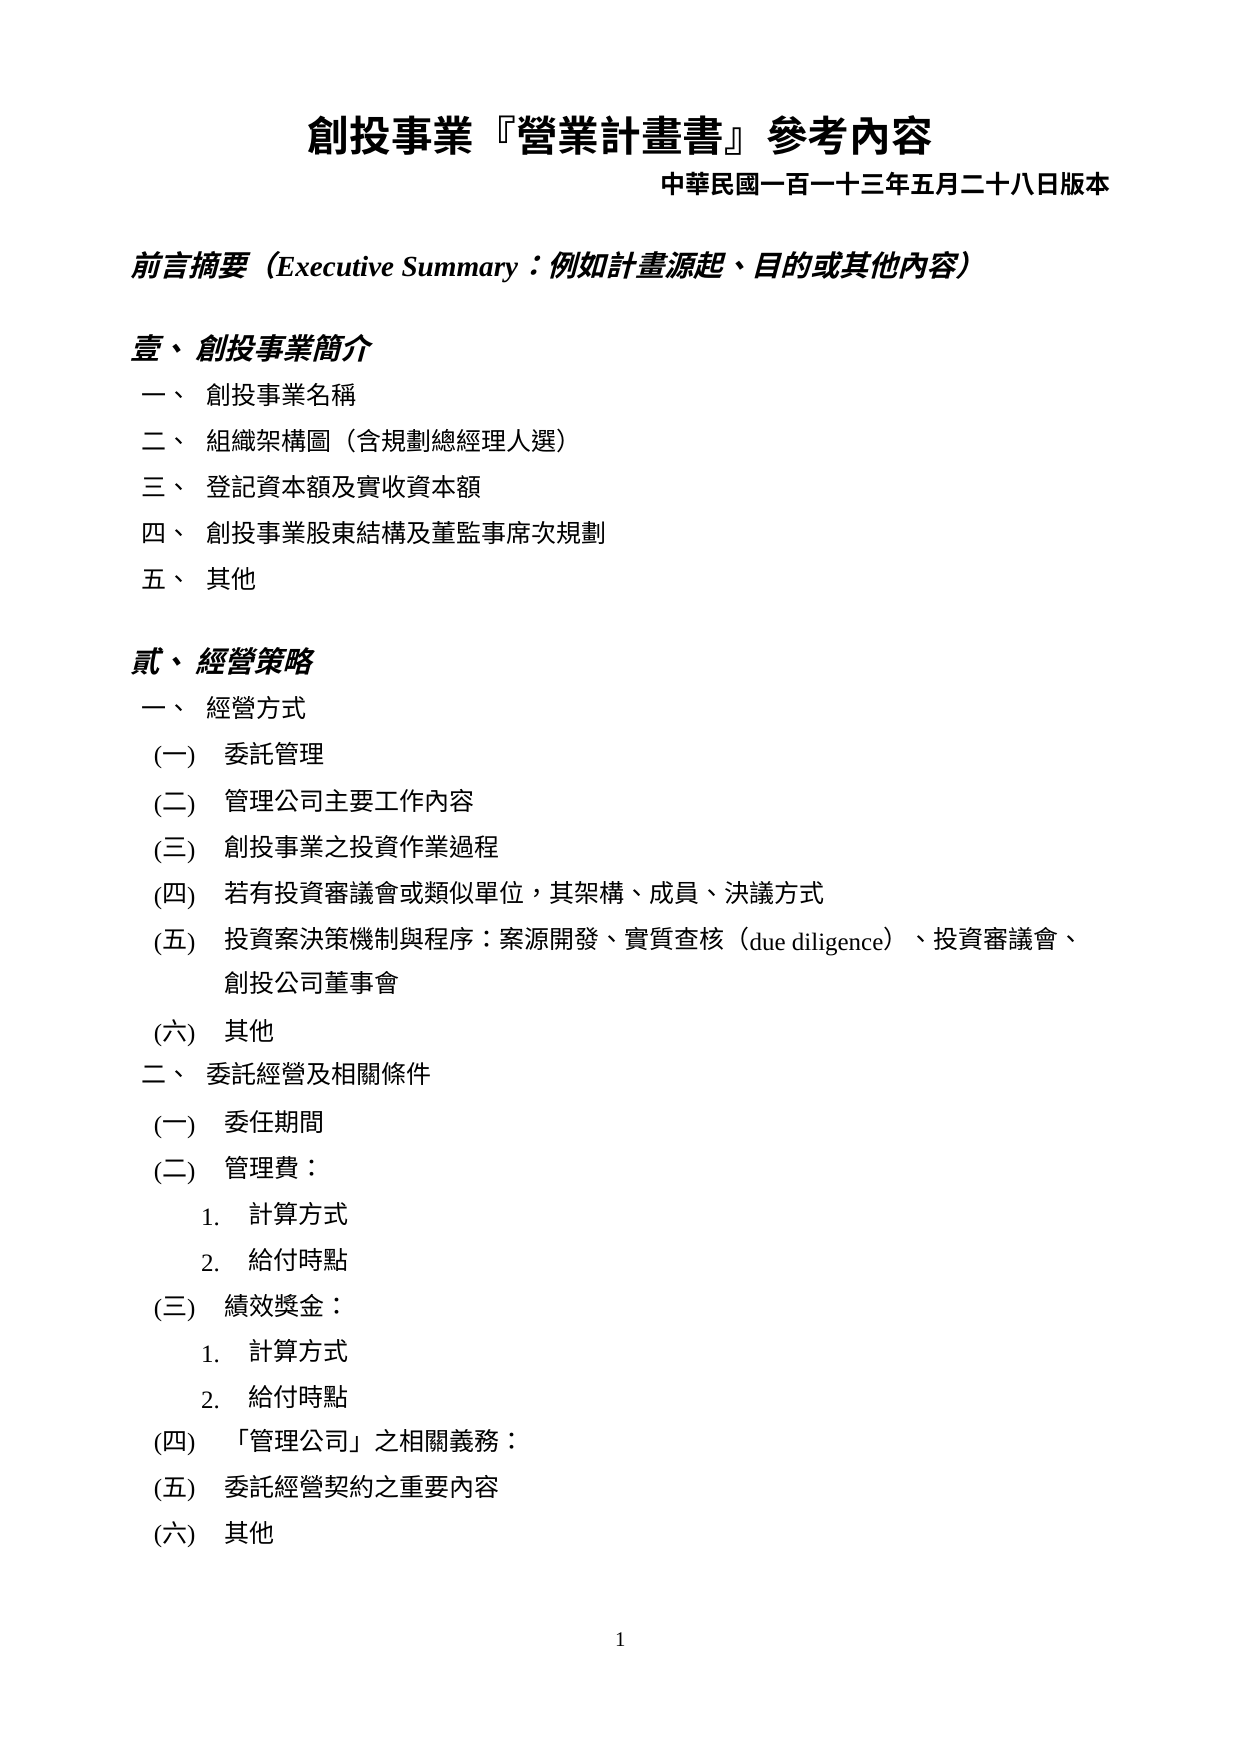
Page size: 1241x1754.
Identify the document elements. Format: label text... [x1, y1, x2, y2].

list 委任期間 [153, 1093, 1110, 1139]
list 投資案決策機制與程序：案源開發、實質查核（due diligence）、投資審議會、創投公司董事會 [153, 910, 1100, 1001]
list 管理公司主要工作內容 [153, 772, 1100, 818]
list 計算方式 [201, 1185, 1110, 1231]
list 創投事業名稱 [142, 368, 1110, 414]
list 計算方式 [201, 1322, 1110, 1368]
list 創投事業股東結構及董監事席次規劃 [142, 506, 1110, 551]
list 委託管理 [153, 726, 1110, 772]
text 中華民國一百一十三年五月二十八日版本 [130, 160, 1110, 201]
text 前言摘要（Executive Summary：例如計畫源起、目的或其他內容） [130, 243, 1110, 285]
list 若有投資審議會或類似單位，其架構、成員、決議方式 [153, 864, 1100, 910]
list 其他 [142, 551, 1110, 597]
list 委託經營及相關條件 [142, 1047, 1110, 1093]
list 登記資本額及實收資本額 [142, 460, 1110, 506]
text 創投事業『營業計畫書』參考內容 [130, 118, 1110, 160]
list 績效獎金： [153, 1276, 1110, 1322]
list 創投事業之投資作業過程 [153, 818, 1100, 864]
list 組織架構圖（含規劃總經理人選） [142, 414, 1110, 460]
subtitle 創投事業簡介 [130, 326, 1110, 368]
list 管理費： [153, 1139, 1110, 1185]
list 其他 [153, 1506, 1110, 1551]
list 委託經營契約之重要內容 [153, 1460, 1110, 1506]
list 「管理公司」之相關義務： [153, 1414, 1110, 1460]
list 給付時點 [201, 1368, 1110, 1414]
subtitle 經營策略 [130, 639, 1110, 681]
list 其他 [153, 1001, 1100, 1047]
list 經營方式 [142, 681, 1110, 726]
list 給付時點 [201, 1231, 1110, 1276]
